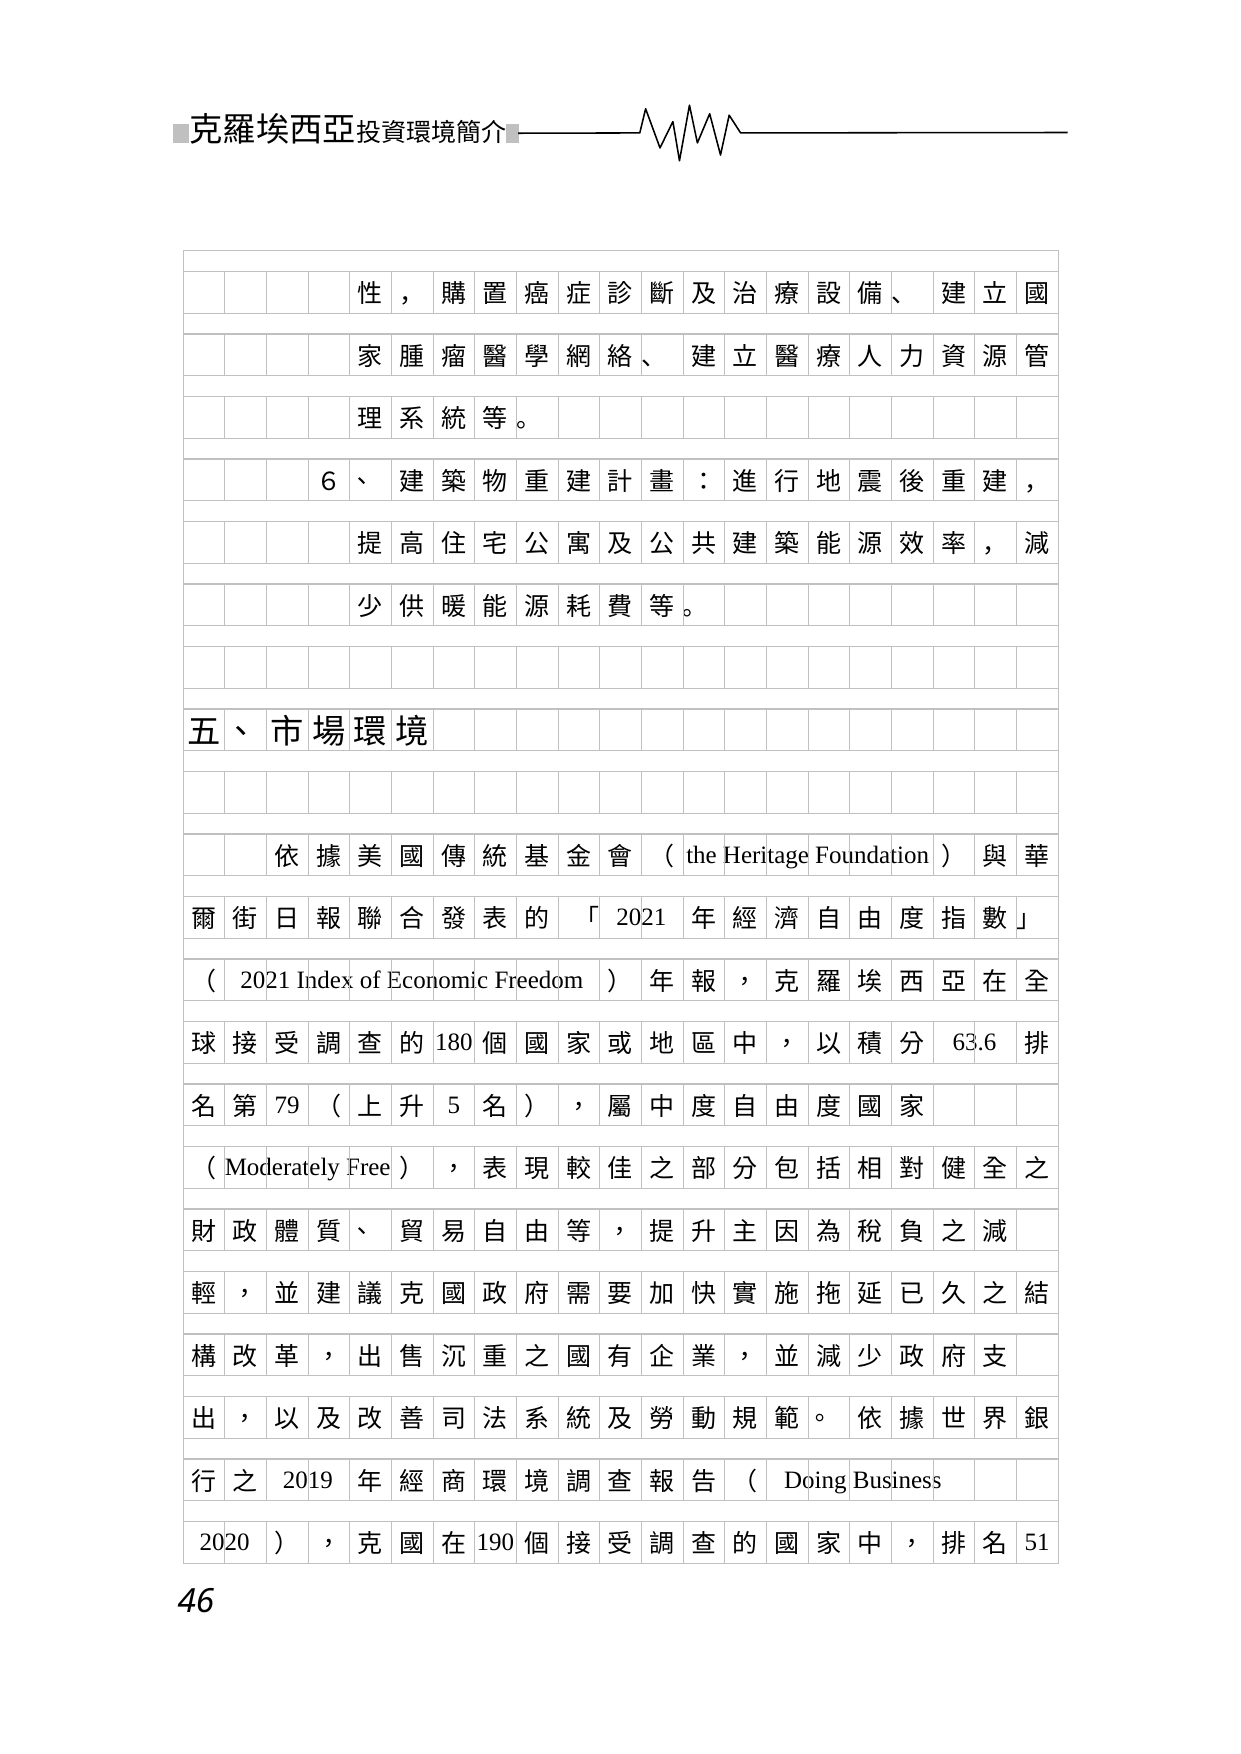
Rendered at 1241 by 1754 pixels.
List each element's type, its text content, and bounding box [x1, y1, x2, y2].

text ５、健康：資金將用於強化健保系統韌性，購置癌症診斷及治療設備、建立國家腫瘤醫學網絡、建立醫療人力資源管理系統等。 [892, 335, 933, 375]
text ５、健康：資金將用於強化健保系統韌性，購置癌症診斷及治療設備、建立國家腫瘤醫學網絡、建立醫療人力資源管理系統等。 [642, 335, 683, 375]
text ５、健康：資金將用於強化健保系統韌性，購置癌症診斷及治療設備、建立國家腫瘤醫學網絡、建立醫療人力資源管理系統等。 [350, 397, 391, 438]
text 依據美國傳統基金會（the Heritage Foundation）與華爾街日報聯合發表的「2021年經濟自由度指數」（2021 Index of Economic Freedom）年報，克羅埃西亞在全球接受調查的180個國家或地區中，以積分63.6排名第79（上升5名），屬中度自由度國家（Moderately Free），表現較佳之部分包括相對健全之財政體質、貿易自由等，提升主因為稅負之減輕，並建議克國政府需要加快實施拖延已久之結構改革，出售沉重之國有企業，並減少政府支出，以及改善司法系統及勞動規範。依據世界銀行之2019年經商環境調查報告（Doing Business 2020），克國在190個接受調查的國家中，排名51名，與2019年維持同樣排名。 [184, 1189, 1058, 1208]
text ６、建築物重建計畫：進行地震後重建，提高住宅公寓及公共建築能源效率，減少供暖能源耗費等。 [725, 585, 766, 625]
text ６、建築物重建計畫：進行地震後重建，提高住宅公寓及公共建築能源效率，減少供暖能源耗費等。 [309, 460, 349, 500]
text ６、建築物重建計畫：進行地震後重建，提高住宅公寓及公共建築能源效率，減少供暖能源耗費等。 [281, 522, 308, 563]
text [642, 710, 683, 750]
text ６、建築物重建計畫：進行地震後重建，提高住宅公寓及公共建築能源效率，減少供暖能源耗費等。 [281, 501, 1058, 521]
text ５、健康：資金將用於強化健保系統韌性，購置癌症診斷及治療設備、建立國家腫瘤醫學網絡、建立醫療人力資源管理系統等。 [475, 335, 516, 375]
text ６、建築物重建計畫：進行地震後重建，提高住宅公寓及公共建築能源效率，減少供暖能源耗費等。 [809, 460, 849, 500]
text ６、建築物重建計畫：進行地震後重建，提高住宅公寓及公共建築能源效率，減少供暖能源耗費等。 [892, 585, 933, 625]
text ６、建築物重建計畫：進行地震後重建，提高住宅公寓及公共建築能源效率，減少供暖能源耗費等。 [934, 585, 974, 625]
text [559, 710, 599, 750]
text ５、健康：資金將用於強化健保系統韌性，購置癌症診斷及治療設備、建立國家腫瘤醫學網絡、建立醫療人力資源管理系統等。 [1017, 335, 1058, 375]
text ５、健康：資金將用於強化健保系統韌性，購置癌症診斷及治療設備、建立國家腫瘤醫學網絡、建立醫療人力資源管理系統等。 [642, 397, 683, 438]
text ５、健康：資金將用於強化健保系統韌性，購置癌症診斷及治療設備、建立國家腫瘤醫學網絡、建立醫療人力資源管理系統等。 [600, 272, 641, 313]
text ６、建築物重建計畫：進行地震後重建，提高住宅公寓及公共建築能源效率，減少供暖能源耗費等。 [281, 439, 1058, 458]
text [767, 710, 808, 750]
text 依據美國傳統基金會（the Heritage Foundation）與華爾街日報聯合發表的「2021年經濟自由度指數」（2021 Index of Economic Freedom）年報，克羅埃西亞在全球接受調查的180個國家或地區中，以積分63.6排名第79（上升5名），屬中度自由度國家（Moderately Free），表現較佳之部分包括相對健全之財政體質、貿易自由等，提升主因為稅負之減輕，並建議克國政府需要加快實施拖延已久之結構改革，出售沉重之國有企業，並減少政府支出，以及改善司法系統及勞動規範。依據世界銀行之2019年經商環境調查報告（Doing Business 2020），克國在190個接受調查的國家中，排名51名，與2019年維持同樣排名。 [184, 1501, 1058, 1521]
text ６、建築物重建計畫：進行地震後重建，提高住宅公寓及公共建築能源效率，減少供暖能源耗費等。 [975, 522, 1016, 563]
text ５、健康：資金將用於強化健保系統韌性，購置癌症診斷及治療設備、建立國家腫瘤醫學網絡、建立醫療人力資源管理系統等。 [309, 397, 349, 438]
text ５、健康：資金將用於強化健保系統韌性，購置癌症診斷及治療設備、建立國家腫瘤醫學網絡、建立醫療人力資源管理系統等。 [934, 335, 974, 375]
text ６、建築物重建計畫：進行地震後重建，提高住宅公寓及公共建築能源效率，減少供暖能源耗費等。 [475, 460, 516, 500]
text ５、健康：資金將用於強化健保系統韌性，購置癌症診斷及治療設備、建立國家腫瘤醫學網絡、建立醫療人力資源管理系統等。 [392, 335, 433, 375]
text ５、健康：資金將用於強化健保系統韌性，購置癌症診斷及治療設備、建立國家腫瘤醫學網絡、建立醫療人力資源管理系統等。 [309, 272, 349, 313]
text ６、建築物重建計畫：進行地震後重建，提高住宅公寓及公共建築能源效率，減少供暖能源耗費等。 [642, 522, 683, 563]
text ５、健康：資金將用於強化健保系統韌性，購置癌症診斷及治療設備、建立國家腫瘤醫學網絡、建立醫療人力資源管理系統等。 [642, 272, 683, 313]
text [600, 710, 641, 750]
text 依據美國傳統基金會（the Heritage Foundation）與華爾街日報聯合發表的「2021年經濟自由度指數」（2021 Index of Economic Freedom）年報，克羅埃西亞在全球接受調查的180個國家或地區中，以積分63.6排名第79（上升5名），屬中度自由度國家（Moderately Free），表現較佳之部分包括相對健全之財政體質、貿易自由等，提升主因為稅負之減輕，並建議克國政府需要加快實施拖延已久之結構改革，出售沉重之國有企業，並減少政府支出，以及改善司法系統及勞動規範。依據世界銀行之2019年經商環境調查報告（Doing Business 2020），克國在190個接受調查的國家中，排名51名，與2019年維持同樣排名。 [184, 1439, 1058, 1458]
text [1017, 710, 1058, 750]
text [934, 710, 974, 750]
text ５、健康：資金將用於強化健保系統韌性，購置癌症診斷及治療設備、建立國家腫瘤醫學網絡、建立醫療人力資源管理系統等。 [684, 397, 724, 438]
text ５、健康：資金將用於強化健保系統韌性，購置癌症診斷及治療設備、建立國家腫瘤醫學網絡、建立醫療人力資源管理系統等。 [934, 272, 974, 313]
text ５、健康：資金將用於強化健保系統韌性，購置癌症診斷及治療設備、建立國家腫瘤醫學網絡、建立醫療人力資源管理系統等。 [809, 272, 849, 313]
text ６、建築物重建計畫：進行地震後重建，提高住宅公寓及公共建築能源效率，減少供暖能源耗費等。 [767, 522, 808, 563]
text ６、建築物重建計畫：進行地震後重建，提高住宅公寓及公共建築能源效率，減少供暖能源耗費等。 [809, 522, 849, 563]
text ５、健康：資金將用於強化健保系統韌性，購置癌症診斷及治療設備、建立國家腫瘤醫學網絡、建立醫療人力資源管理系統等。 [809, 335, 849, 375]
text ６、建築物重建計畫：進行地震後重建，提高住宅公寓及公共建築能源效率，減少供暖能源耗費等。 [434, 460, 474, 500]
text ６、建築物重建計畫：進行地震後重建，提高住宅公寓及公共建築能源效率，減少供暖能源耗費等。 [642, 585, 683, 625]
text [475, 710, 516, 750]
text ５、健康：資金將用於強化健保系統韌性，購置癌症診斷及治療設備、建立國家腫瘤醫學網絡、建立醫療人力資源管理系統等。 [392, 272, 433, 313]
text 依據美國傳統基金會（the Heritage Foundation）與華爾街日報聯合發表的「2021年經濟自由度指數」（2021 Index of Economic Freedom）年報，克羅埃西亞在全球接受調查的180個國家或地區中，以積分63.6排名第79（上升5名），屬中度自由度國家（Moderately Free），表現較佳之部分包括相對健全之財政體質、貿易自由等，提升主因為稅負之減輕，並建議克國政府需要加快實施拖延已久之結構改革，出售沉重之國有企業，並減少政府支出，以及改善司法系統及勞動規範。依據世界銀行之2019年經商環境調查報告（Doing Business 2020），克國在190個接受調查的國家中，排名51名，與2019年維持同樣排名。 [184, 1001, 1058, 1021]
text ６、建築物重建計畫：進行地震後重建，提高住宅公寓及公共建築能源效率，減少供暖能源耗費等。 [392, 522, 433, 563]
text ５、健康：資金將用於強化健保系統韌性，購置癌症診斷及治療設備、建立國家腫瘤醫學網絡、建立醫療人力資源管理系統等。 [350, 335, 391, 375]
text ５、健康：資金將用於強化健保系統韌性，購置癌症診斷及治療設備、建立國家腫瘤醫學網絡、建立醫療人力資源管理系統等。 [1017, 272, 1058, 313]
text ６、建築物重建計畫：進行地震後重建，提高住宅公寓及公共建築能源效率，減少供暖能源耗費等。 [850, 522, 891, 563]
text ５、健康：資金將用於強化健保系統韌性，購置癌症診斷及治療設備、建立國家腫瘤醫學網絡、建立醫療人力資源管理系統等。 [350, 272, 391, 313]
text ６、建築物重建計畫：進行地震後重建，提高住宅公寓及公共建築能源效率，減少供暖能源耗費等。 [1017, 522, 1058, 563]
text ６、建築物重建計畫：進行地震後重建，提高住宅公寓及公共建築能源效率，減少供暖能源耗費等。 [281, 585, 308, 625]
text ６、建築物重建計畫：進行地震後重建，提高住宅公寓及公共建築能源效率，減少供暖能源耗費等。 [559, 585, 599, 625]
text ５、健康：資金將用於強化健保系統韌性，購置癌症診斷及治療設備、建立國家腫瘤醫學網絡、建立醫療人力資源管理系統等。 [600, 397, 641, 438]
text [809, 710, 849, 750]
text 五 [184, 710, 224, 750]
text ５、健康：資金將用於強化健保系統韌性，購置癌症診斷及治療設備、建立國家腫瘤醫學網絡、建立醫療人力資源管理系統等。 [434, 335, 474, 375]
text ５、健康：資金將用於強化健保系統韌性，購置癌症診斷及治療設備、建立國家腫瘤醫學網絡、建立醫療人力資源管理系統等。 [517, 397, 558, 438]
text ５、健康：資金將用於強化健保系統韌性，購置癌症診斷及治療設備、建立國家腫瘤醫學網絡、建立醫療人力資源管理系統等。 [281, 376, 1058, 396]
text ６、建築物重建計畫：進行地震後重建，提高住宅公寓及公共建築能源效率，減少供暖能源耗費等。 [684, 522, 724, 563]
text ５、健康：資金將用於強化健保系統韌性，購置癌症診斷及治療設備、建立國家腫瘤醫學網絡、建立醫療人力資源管理系統等。 [892, 397, 933, 438]
text ５、健康：資金將用於強化健保系統韌性，購置癌症診斷及治療設備、建立國家腫瘤醫學網絡、建立醫療人力資源管理系統等。 [475, 272, 516, 313]
text ５、健康：資金將用於強化健保系統韌性，購置癌症診斷及治療設備、建立國家腫瘤醫學網絡、建立醫療人力資源管理系統等。 [767, 335, 808, 375]
text 市 [267, 710, 308, 750]
text ６、建築物重建計畫：進行地震後重建，提高住宅公寓及公共建築能源效率，減少供暖能源耗費等。 [434, 522, 474, 563]
text ６、建築物重建計畫：進行地震後重建，提高住宅公寓及公共建築能源效率，減少供暖能源耗費等。 [684, 460, 724, 500]
text ５、健康：資金將用於強化健保系統韌性，購置癌症診斷及治療設備、建立國家腫瘤醫學網絡、建立醫療人力資源管理系統等。 [434, 397, 474, 438]
text ６、建築物重建計畫：進行地震後重建，提高住宅公寓及公共建築能源效率，減少供暖能源耗費等。 [975, 460, 1016, 500]
text ６、建築物重建計畫：進行地震後重建，提高住宅公寓及公共建築能源效率，減少供暖能源耗費等。 [600, 460, 641, 500]
text ６、建築物重建計畫：進行地震後重建，提高住宅公寓及公共建築能源效率，減少供暖能源耗費等。 [850, 585, 891, 625]
text ５、健康：資金將用於強化健保系統韌性，購置癌症診斷及治療設備、建立國家腫瘤醫學網絡、建立醫療人力資源管理系統等。 [684, 272, 724, 313]
text 依據美國傳統基金會（the Heritage Foundation）與華爾街日報聯合發表的「2021年經濟自由度指數」（2021 Index of Economic Freedom）年報，克羅埃西亞在全球接受調查的180個國家或地區中，以積分63.6排名第79（上升5名），屬中度自由度國家（Moderately Free），表現較佳之部分包括相對健全之財政體質、貿易自由等，提升主因為稅負之減輕，並建議克國政府需要加快實施拖延已久之結構改革，出售沉重之國有企業，並減少政府支出，以及改善司法系統及勞動規範。依據世界銀行之2019年經商環境調查報告（Doing Business 2020），克國在190個接受調查的國家中，排名51名，與2019年維持同樣排名。 [184, 1314, 1058, 1333]
text ６、建築物重建計畫：進行地震後重建，提高住宅公寓及公共建築能源效率，減少供暖能源耗費等。 [892, 522, 933, 563]
text ５、健康：資金將用於強化健保系統韌性，購置癌症診斷及治療設備、建立國家腫瘤醫學網絡、建立醫療人力資源管理系統等。 [281, 251, 1058, 271]
text ６、建築物重建計畫：進行地震後重建，提高住宅公寓及公共建築能源效率，減少供暖能源耗費等。 [684, 585, 724, 625]
text ６、建築物重建計畫：進行地震後重建，提高住宅公寓及公共建築能源效率，減少供暖能源耗費等。 [1017, 460, 1058, 500]
text ５、健康：資金將用於強化健保系統韌性，購置癌症診斷及治療設備、建立國家腫瘤醫學網絡、建立醫療人力資源管理系統等。 [517, 272, 558, 313]
text [517, 710, 558, 750]
text ６、建築物重建計畫：進行地震後重建，提高住宅公寓及公共建築能源效率，減少供暖能源耗費等。 [475, 585, 516, 625]
text ５、健康：資金將用於強化健保系統韌性，購置癌症診斷及治療設備、建立國家腫瘤醫學網絡、建立醫療人力資源管理系統等。 [809, 397, 849, 438]
text ６、建築物重建計畫：進行地震後重建，提高住宅公寓及公共建築能源效率，減少供暖能源耗費等。 [517, 460, 558, 500]
text ５、健康：資金將用於強化健保系統韌性，購置癌症診斷及治療設備、建立國家腫瘤醫學網絡、建立醫療人力資源管理系統等。 [725, 335, 766, 375]
text ５、健康：資金將用於強化健保系統韌性，購置癌症診斷及治療設備、建立國家腫瘤醫學網絡、建立醫療人力資源管理系統等。 [475, 397, 516, 438]
text ５、健康：資金將用於強化健保系統韌性，購置癌症診斷及治療設備、建立國家腫瘤醫學網絡、建立醫療人力資源管理系統等。 [975, 397, 1016, 438]
text ６、建築物重建計畫：進行地震後重建，提高住宅公寓及公共建築能源效率，減少供暖能源耗費等。 [850, 460, 891, 500]
text ５、健康：資金將用於強化健保系統韌性，購置癌症診斷及治療設備、建立國家腫瘤醫學網絡、建立醫療人力資源管理系統等。 [934, 397, 974, 438]
text ６、建築物重建計畫：進行地震後重建，提高住宅公寓及公共建築能源效率，減少供暖能源耗費等。 [281, 564, 1058, 583]
text ６、建築物重建計畫：進行地震後重建，提高住宅公寓及公共建築能源效率，減少供暖能源耗費等。 [1017, 585, 1058, 625]
text ６、建築物重建計畫：進行地震後重建，提高住宅公寓及公共建築能源效率，減少供暖能源耗費等。 [934, 460, 974, 500]
text 依據美國傳統基金會（the Heritage Foundation）與華爾街日報聯合發表的「2021年經濟自由度指數」（2021 Index of Economic Freedom）年報，克羅埃西亞在全球接受調查的180個國家或地區中，以積分63.6排名第79（上升5名），屬中度自由度國家（Moderately Free），表現較佳之部分包括相對健全之財政體質、貿易自由等，提升主因為稅負之減輕，並建議克國政府需要加快實施拖延已久之結構改革，出售沉重之國有企業，並減少政府支出，以及改善司法系統及勞動規範。依據世界銀行之2019年經商環境調查報告（Doing Business 2020），克國在190個接受調查的國家中，排名51名，與2019年維持同樣排名。 [184, 1251, 1058, 1271]
text ６、建築物重建計畫：進行地震後重建，提高住宅公寓及公共建築能源效率，減少供暖能源耗費等。 [434, 585, 474, 625]
text ６、建築物重建計畫：進行地震後重建，提高住宅公寓及公共建築能源效率，減少供暖能源耗費等。 [767, 585, 808, 625]
text ６、建築物重建計畫：進行地震後重建，提高住宅公寓及公共建築能源效率，減少供暖能源耗費等。 [350, 585, 391, 625]
text ６、建築物重建計畫：進行地震後重建，提高住宅公寓及公共建築能源效率，減少供暖能源耗費等。 [517, 522, 558, 563]
text [892, 710, 933, 750]
text ５、健康：資金將用於強化健保系統韌性，購置癌症診斷及治療設備、建立國家腫瘤醫學網絡、建立醫療人力資源管理系統等。 [850, 335, 891, 375]
text 依據美國傳統基金會（the Heritage Foundation）與華爾街日報聯合發表的「2021年經濟自由度指數」（2021 Index of Economic Freedom）年報，克羅埃西亞在全球接受調查的180個國家或地區中，以積分63.6排名第79（上升5名），屬中度自由度國家（Moderately Free），表現較佳之部分包括相對健全之財政體質、貿易自由等，提升主因為稅負之減輕，並建議克國政府需要加快實施拖延已久之結構改革，出售沉重之國有企業，並減少政府支出，以及改善司法系統及勞動規範。依據世界銀行之2019年經商環境調查報告（Doing Business 2020），克國在190個接受調查的國家中，排名51名，與2019年維持同樣排名。 [184, 876, 1058, 896]
text ６、建築物重建計畫：進行地震後重建，提高住宅公寓及公共建築能源效率，減少供暖能源耗費等。 [475, 522, 516, 563]
text [434, 710, 474, 750]
text ６、建築物重建計畫：進行地震後重建，提高住宅公寓及公共建築能源效率，減少供暖能源耗費等。 [559, 522, 599, 563]
text ６、建築物重建計畫：進行地震後重建，提高住宅公寓及公共建築能源效率，減少供暖能源耗費等。 [350, 522, 391, 563]
text [184, 689, 1058, 708]
text ６、建築物重建計畫：進行地震後重建，提高住宅公寓及公共建築能源效率，減少供暖能源耗費等。 [725, 460, 766, 500]
text ６、建築物重建計畫：進行地震後重建，提高住宅公寓及公共建築能源效率，減少供暖能源耗費等。 [517, 585, 558, 625]
text ６、建築物重建計畫：進行地震後重建，提高住宅公寓及公共建築能源效率，減少供暖能源耗費等。 [281, 460, 308, 500]
text ５、健康：資金將用於強化健保系統韌性，購置癌症診斷及治療設備、建立國家腫瘤醫學網絡、建立醫療人力資源管理系統等。 [767, 272, 808, 313]
text 依據美國傳統基金會（the Heritage Foundation）與華爾街日報聯合發表的「2021年經濟自由度指數」（2021 Index of Economic Freedom）年報，克羅埃西亞在全球接受調查的180個國家或地區中，以積分63.6排名第79（上升5名），屬中度自由度國家（Moderately Free），表現較佳之部分包括相對健全之財政體質、貿易自由等，提升主因為稅負之減輕，並建議克國政府需要加快實施拖延已久之結構改革，出售沉重之國有企業，並減少政府支出，以及改善司法系統及勞動規範。依據世界銀行之2019年經商環境調查報告（Doing Business 2020），克國在190個接受調查的國家中，排名51名，與2019年維持同樣排名。 [184, 939, 1058, 958]
text ５、健康：資金將用於強化健保系統韌性，購置癌症診斷及治療設備、建立國家腫瘤醫學網絡、建立醫療人力資源管理系統等。 [309, 335, 349, 375]
text 依據美國傳統基金會（the Heritage Foundation）與華爾街日報聯合發表的「2021年經濟自由度指數」（2021 Index of Economic Freedom）年報，克羅埃西亞在全球接受調查的180個國家或地區中，以積分63.6排名第79（上升5名），屬中度自由度國家（Moderately Free），表現較佳之部分包括相對健全之財政體質、貿易自由等，提升主因為稅負之減輕，並建議克國政府需要加快實施拖延已久之結構改革，出售沉重之國有企業，並減少政府支出，以及改善司法系統及勞動規範。依據世界銀行之2019年經商環境調查報告（Doing Business 2020），克國在190個接受調查的國家中，排名51名，與2019年維持同樣排名。 [184, 814, 1058, 833]
text ５、健康：資金將用於強化健保系統韌性，購置癌症診斷及治療設備、建立國家腫瘤醫學網絡、建立醫療人力資源管理系統等。 [392, 397, 433, 438]
text ５、健康：資金將用於強化健保系統韌性，購置癌症診斷及治療設備、建立國家腫瘤醫學網絡、建立醫療人力資源管理系統等。 [1017, 397, 1058, 438]
text 依據美國傳統基金會（the Heritage Foundation）與華爾街日報聯合發表的「2021年經濟自由度指數」（2021 Index of Economic Freedom）年報，克羅埃西亞在全球接受調查的180個國家或地區中，以積分63.6排名第79（上升5名），屬中度自由度國家（Moderately Free），表現較佳之部分包括相對健全之財政體質、貿易自由等，提升主因為稅負之減輕，並建議克國政府需要加快實施拖延已久之結構改革，出售沉重之國有企業，並減少政府支出，以及改善司法系統及勞動規範。依據世界銀行之2019年經商環境調查報告（Doing Business 2020），克國在190個接受調查的國家中，排名51名，與2019年維持同樣排名。 [184, 1126, 1058, 1146]
text ５、健康：資金將用於強化健保系統韌性，購置癌症診斷及治療設備、建立國家腫瘤醫學網絡、建立醫療人力資源管理系統等。 [281, 314, 1058, 333]
text 場 [309, 710, 349, 750]
text ５、健康：資金將用於強化健保系統韌性，購置癌症診斷及治療設備、建立國家腫瘤醫學網絡、建立醫療人力資源管理系統等。 [600, 335, 641, 375]
text ６、建築物重建計畫：進行地震後重建，提高住宅公寓及公共建築能源效率，減少供暖能源耗費等。 [725, 522, 766, 563]
text ５、健康：資金將用於強化健保系統韌性，購置癌症診斷及治療設備、建立國家腫瘤醫學網絡、建立醫療人力資源管理系統等。 [975, 272, 1016, 313]
text ５、健康：資金將用於強化健保系統韌性，購置癌症診斷及治療設備、建立國家腫瘤醫學網絡、建立醫療人力資源管理系統等。 [892, 272, 933, 313]
text ５、健康：資金將用於強化健保系統韌性，購置癌症診斷及治療設備、建立國家腫瘤醫學網絡、建立醫療人力資源管理系統等。 [517, 335, 558, 375]
text ６、建築物重建計畫：進行地震後重建，提高住宅公寓及公共建築能源效率，減少供暖能源耗費等。 [309, 585, 349, 625]
text ６、建築物重建計畫：進行地震後重建，提高住宅公寓及公共建築能源效率，減少供暖能源耗費等。 [309, 522, 349, 563]
text ６、建築物重建計畫：進行地震後重建，提高住宅公寓及公共建築能源效率，減少供暖能源耗費等。 [975, 585, 1016, 625]
text [684, 710, 724, 750]
text ５、健康：資金將用於強化健保系統韌性，購置癌症診斷及治療設備、建立國家腫瘤醫學網絡、建立醫療人力資源管理系統等。 [767, 397, 808, 438]
text ５、健康：資金將用於強化健保系統韌性，購置癌症診斷及治療設備、建立國家腫瘤醫學網絡、建立醫療人力資源管理系統等。 [559, 272, 599, 313]
text ６、建築物重建計畫：進行地震後重建，提高住宅公寓及公共建築能源效率，減少供暖能源耗費等。 [600, 522, 641, 563]
text ５、健康：資金將用於強化健保系統韌性，購置癌症診斷及治療設備、建立國家腫瘤醫學網絡、建立醫療人力資源管理系統等。 [850, 397, 891, 438]
text ６、建築物重建計畫：進行地震後重建，提高住宅公寓及公共建築能源效率，減少供暖能源耗費等。 [934, 522, 974, 563]
text ５、健康：資金將用於強化健保系統韌性，購置癌症診斷及治療設備、建立國家腫瘤醫學網絡、建立醫療人力資源管理系統等。 [434, 272, 474, 313]
text ６、建築物重建計畫：進行地震後重建，提高住宅公寓及公共建築能源效率，減少供暖能源耗費等。 [642, 460, 683, 500]
text 境 [392, 710, 433, 750]
text ６、建築物重建計畫：進行地震後重建，提高住宅公寓及公共建築能源效率，減少供暖能源耗費等。 [559, 460, 599, 500]
text ５、健康：資金將用於強化健保系統韌性，購置癌症診斷及治療設備、建立國家腫瘤醫學網絡、建立醫療人力資源管理系統等。 [725, 397, 766, 438]
text ６、建築物重建計畫：進行地震後重建，提高住宅公寓及公共建築能源效率，減少供暖能源耗費等。 [600, 585, 641, 625]
text ６、建築物重建計畫：進行地震後重建，提高住宅公寓及公共建築能源效率，減少供暖能源耗費等。 [892, 460, 933, 500]
text 依據美國傳統基金會（the Heritage Foundation）與華爾街日報聯合發表的「2021年經濟自由度指數」（2021 Index of Economic Freedom）年報，克羅埃西亞在全球接受調查的180個國家或地區中，以積分63.6排名第79（上升5名），屬中度自由度國家（Moderately Free），表現較佳之部分包括相對健全之財政體質、貿易自由等，提升主因為稅負之減輕，並建議克國政府需要加快實施拖延已久之結構改革，出售沉重之國有企業，並減少政府支出，以及改善司法系統及勞動規範。依據世界銀行之2019年經商環境調查報告（Doing Business 2020），克國在190個接受調查的國家中，排名51名，與2019年維持同樣排名。 [184, 1376, 1058, 1396]
text ５、健康：資金將用於強化健保系統韌性，購置癌症診斷及治療設備、建立國家腫瘤醫學網絡、建立醫療人力資源管理系統等。 [559, 335, 599, 375]
text [725, 710, 766, 750]
text 環 [350, 710, 391, 750]
text [850, 710, 891, 750]
text ６、建築物重建計畫：進行地震後重建，提高住宅公寓及公共建築能源效率，減少供暖能源耗費等。 [809, 585, 849, 625]
text ６、建築物重建計畫：進行地震後重建，提高住宅公寓及公共建築能源效率，減少供暖能源耗費等。 [392, 460, 433, 500]
text [975, 710, 1016, 750]
text ６、建築物重建計畫：進行地震後重建，提高住宅公寓及公共建築能源效率，減少供暖能源耗費等。 [767, 460, 808, 500]
text 依據美國傳統基金會（the Heritage Foundation）與華爾街日報聯合發表的「2021年經濟自由度指數」（2021 Index of Economic Freedom）年報，克羅埃西亞在全球接受調查的180個國家或地區中，以積分63.6排名第79（上升5名），屬中度自由度國家（Moderately Free），表現較佳之部分包括相對健全之財政體質、貿易自由等，提升主因為稅負之減輕，並建議克國政府需要加快實施拖延已久之結構改革，出售沉重之國有企業，並減少政府支出，以及改善司法系統及勞動規範。依據世界銀行之2019年經商環境調查報告（Doing Business 2020），克國在190個接受調查的國家中，排名51名，與2019年維持同樣排名。 [184, 1064, 1058, 1083]
text ５、健康：資金將用於強化健保系統韌性，購置癌症診斷及治療設備、建立國家腫瘤醫學網絡、建立醫療人力資源管理系統等。 [975, 335, 1016, 375]
text ５、健康：資金將用於強化健保系統韌性，購置癌症診斷及治療設備、建立國家腫瘤醫學網絡、建立醫療人力資源管理系統等。 [684, 335, 724, 375]
text ５、健康：資金將用於強化健保系統韌性，購置癌症診斷及治療設備、建立國家腫瘤醫學網絡、建立醫療人力資源管理系統等。 [850, 272, 891, 313]
text 、 [225, 710, 266, 750]
text ５、健康：資金將用於強化健保系統韌性，購置癌症診斷及治療設備、建立國家腫瘤醫學網絡、建立醫療人力資源管理系統等。 [725, 272, 766, 313]
text ６、建築物重建計畫：進行地震後重建，提高住宅公寓及公共建築能源效率，減少供暖能源耗費等。 [392, 585, 433, 625]
text ５、健康：資金將用於強化健保系統韌性，購置癌症診斷及治療設備、建立國家腫瘤醫學網絡、建立醫療人力資源管理系統等。 [559, 397, 599, 438]
text ６、建築物重建計畫：進行地震後重建，提高住宅公寓及公共建築能源效率，減少供暖能源耗費等。 [350, 460, 391, 500]
